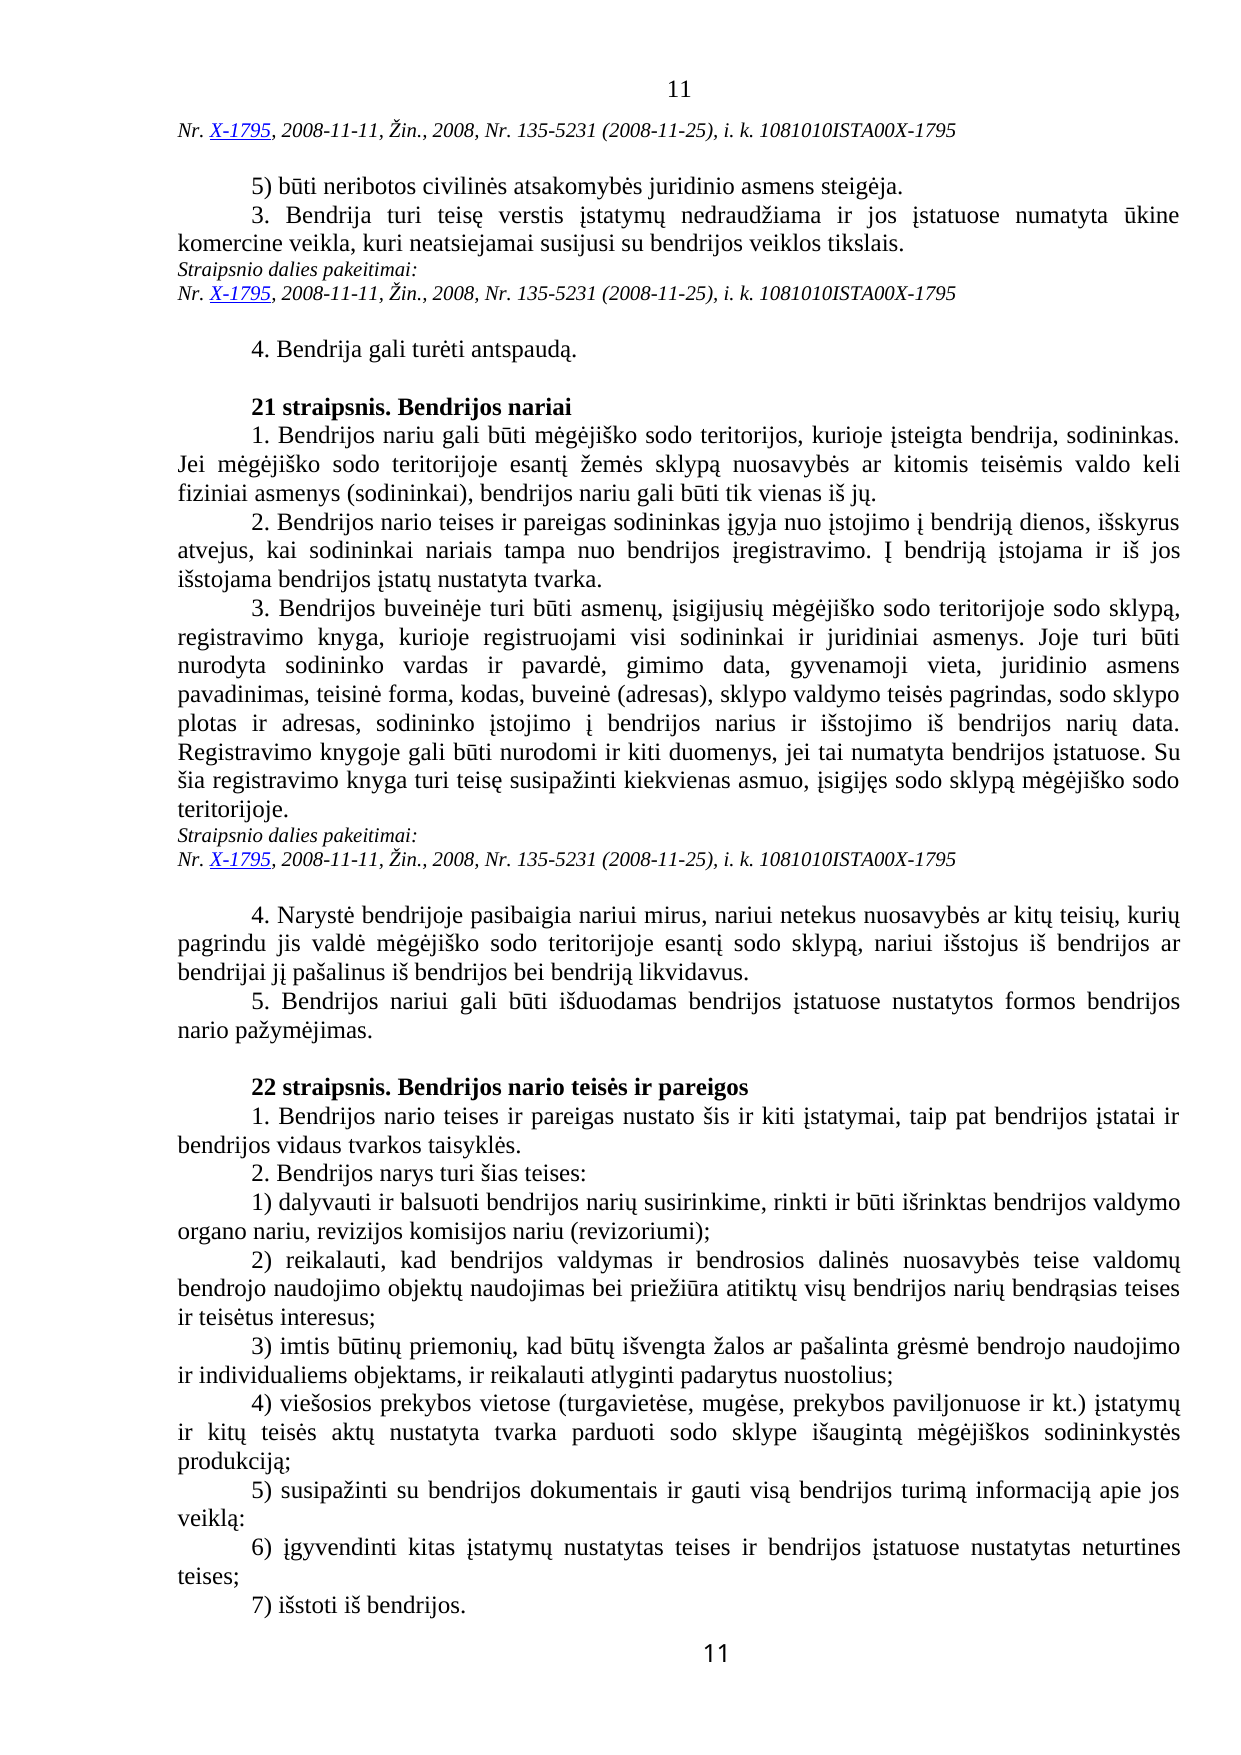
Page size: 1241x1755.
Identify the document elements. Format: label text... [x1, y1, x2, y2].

text 1) dalyvauti ir balsuoti bendrijos narių susirinkime, rinkti ir būti išrinktas bendrijos valdymo organo nariu, revizijos komisijos nariu (revizoriumi); [177, 1187, 1181, 1245]
text 4) viešosios prekybos vietose (turgavietėse, mugėse, prekybos paviljonuose ir kt.) įstatymų ir kitų teisės aktų nustatyta tvarka parduoti sodo sklype išaugintą mėgėjiškos sodininkystės produkciją; [177, 1388, 1181, 1475]
text 3. Bendrijos buveinėje turi būti asmenų, įsigijusių mėgėjiško sodo teritorijoje sodo sklypą, registravimo knyga, kurioje registruojami visi sodininkai ir juridiniai asmenys. Joje turi būti nurodyta sodininko vardas ir pavardė, gimimo data, gyvenamoji vieta, juridinio asmens pavadinimas, teisinė forma, kodas, buveinė (adresas), sklypo valdymo teisės pagrindas, sodo sklypo plotas ir adresas, sodininko įstojimo į bendrijos narius ir išstojimo iš bendrijos narių data. Registravimo knygoje gali būti nurodomi ir kiti duomenys, jei tai numatyta bendrijos įstatuose. Su šia registravimo knyga turi teisę susipažinti kiekvienas asmuo, įsigijęs sodo sklypą mėgėjiško sodo teritorijoje. [177, 593, 1181, 823]
text 7) išstoti iš bendrijos. [177, 1590, 1181, 1618]
text 4. Bendrija gali turėti antspaudą. [177, 334, 1181, 363]
text 6) įgyvendinti kitas įstatymų nustatytas teises ir bendrijos įstatuose nustatytas neturtines teises; [177, 1532, 1181, 1590]
text 1. Bendrijos nario teises ir pareigas nustato šis ir kiti įstatymai, taip pat bendrijos įstatai ir bendrijos vidaus tvarkos taisyklės. [177, 1101, 1181, 1158]
text 2. Bendrijos narys turi šias teises: [177, 1158, 1181, 1187]
text Nr. X-1795, 2008-11-11, Žin., 2008, Nr. 135-5231 (2008-11-25), i. k. 1081010ISTA00X-1795 [177, 118, 1181, 142]
text 3. Bendrija turi teisę verstis įstatymų nedraudžiama ir jos įstatuose numatyta ūkine komercine veikla, kuri neatsiejamai susijusi su bendrijos veiklos tikslais. [177, 200, 1181, 257]
text Nr. X-1795, 2008-11-11, Žin., 2008, Nr. 135-5231 (2008-11-25), i. k. 1081010ISTA00X-1795 [177, 281, 1181, 305]
text 1. Bendrijos nariu gali būti mėgėjiško sodo teritorijos, kurioje įsteigta bendrija, sodininkas. Jei mėgėjiško sodo teritorijoje esantį žemės sklypą nuosavybės ar kitomis teisėmis valdo keli fiziniai asmenys (sodininkai), bendrijos nariu gali būti tik vienas iš jų. [177, 420, 1181, 507]
text 5) būti neribotos civilinės atsakomybės juridinio asmens steigėja. [177, 171, 1181, 200]
text 3) imtis būtinų priemonių, kad būtų išvengta žalos ar pašalinta grėsmė bendrojo naudojimo ir individualiems objektams, ir reikalauti atlyginti padarytus nuostolius; [177, 1331, 1181, 1388]
text Straipsnio dalies pakeitimai: [177, 823, 1181, 847]
text Nr. X-1795, 2008-11-11, Žin., 2008, Nr. 135-5231 (2008-11-25), i. k. 1081010ISTA00X-1795 [177, 847, 1181, 871]
text 21 straipsnis. Bendrijos nariai [177, 392, 1181, 420]
text 5) susipažinti su bendrijos dokumentais ir gauti visą bendrijos turimą informaciją apie jos veiklą: [177, 1475, 1181, 1532]
text 22 straipsnis. Bendrijos nario teisės ir pareigos [177, 1072, 1181, 1101]
text 2. Bendrijos nario teises ir pareigas sodininkas įgyja nuo įstojimo į bendriją dienos, išskyrus atvejus, kai sodininkai nariais tampa nuo bendrijos įregistravimo. Į bendriją įstojama ir iš jos išstojama bendrijos įstatų nustatyta tvarka. [177, 507, 1181, 593]
text 4. Narystė bendrijoje pasibaigia nariui mirus, nariui netekus nuosavybės ar kitų teisių, kurių pagrindu jis valdė mėgėjiško sodo teritorijoje esantį sodo sklypą, nariui išstojus iš bendrijos ar bendrijai jį pašalinus iš bendrijos bei bendriją likvidavus. [177, 900, 1181, 986]
text Straipsnio dalies pakeitimai: [177, 257, 1181, 281]
text 2) reikalauti, kad bendrijos valdymas ir bendrosios dalinės nuosavybės teise valdomų bendrojo naudojimo objektų naudojimas bei priežiūra atitiktų visų bendrijos narių bendrąsias teises ir teisėtus interesus; [177, 1245, 1181, 1331]
text 5. Bendrijos nariui gali būti išduodamas bendrijos įstatuose nustatytos formos bendrijos nario pažymėjimas. [177, 986, 1181, 1043]
